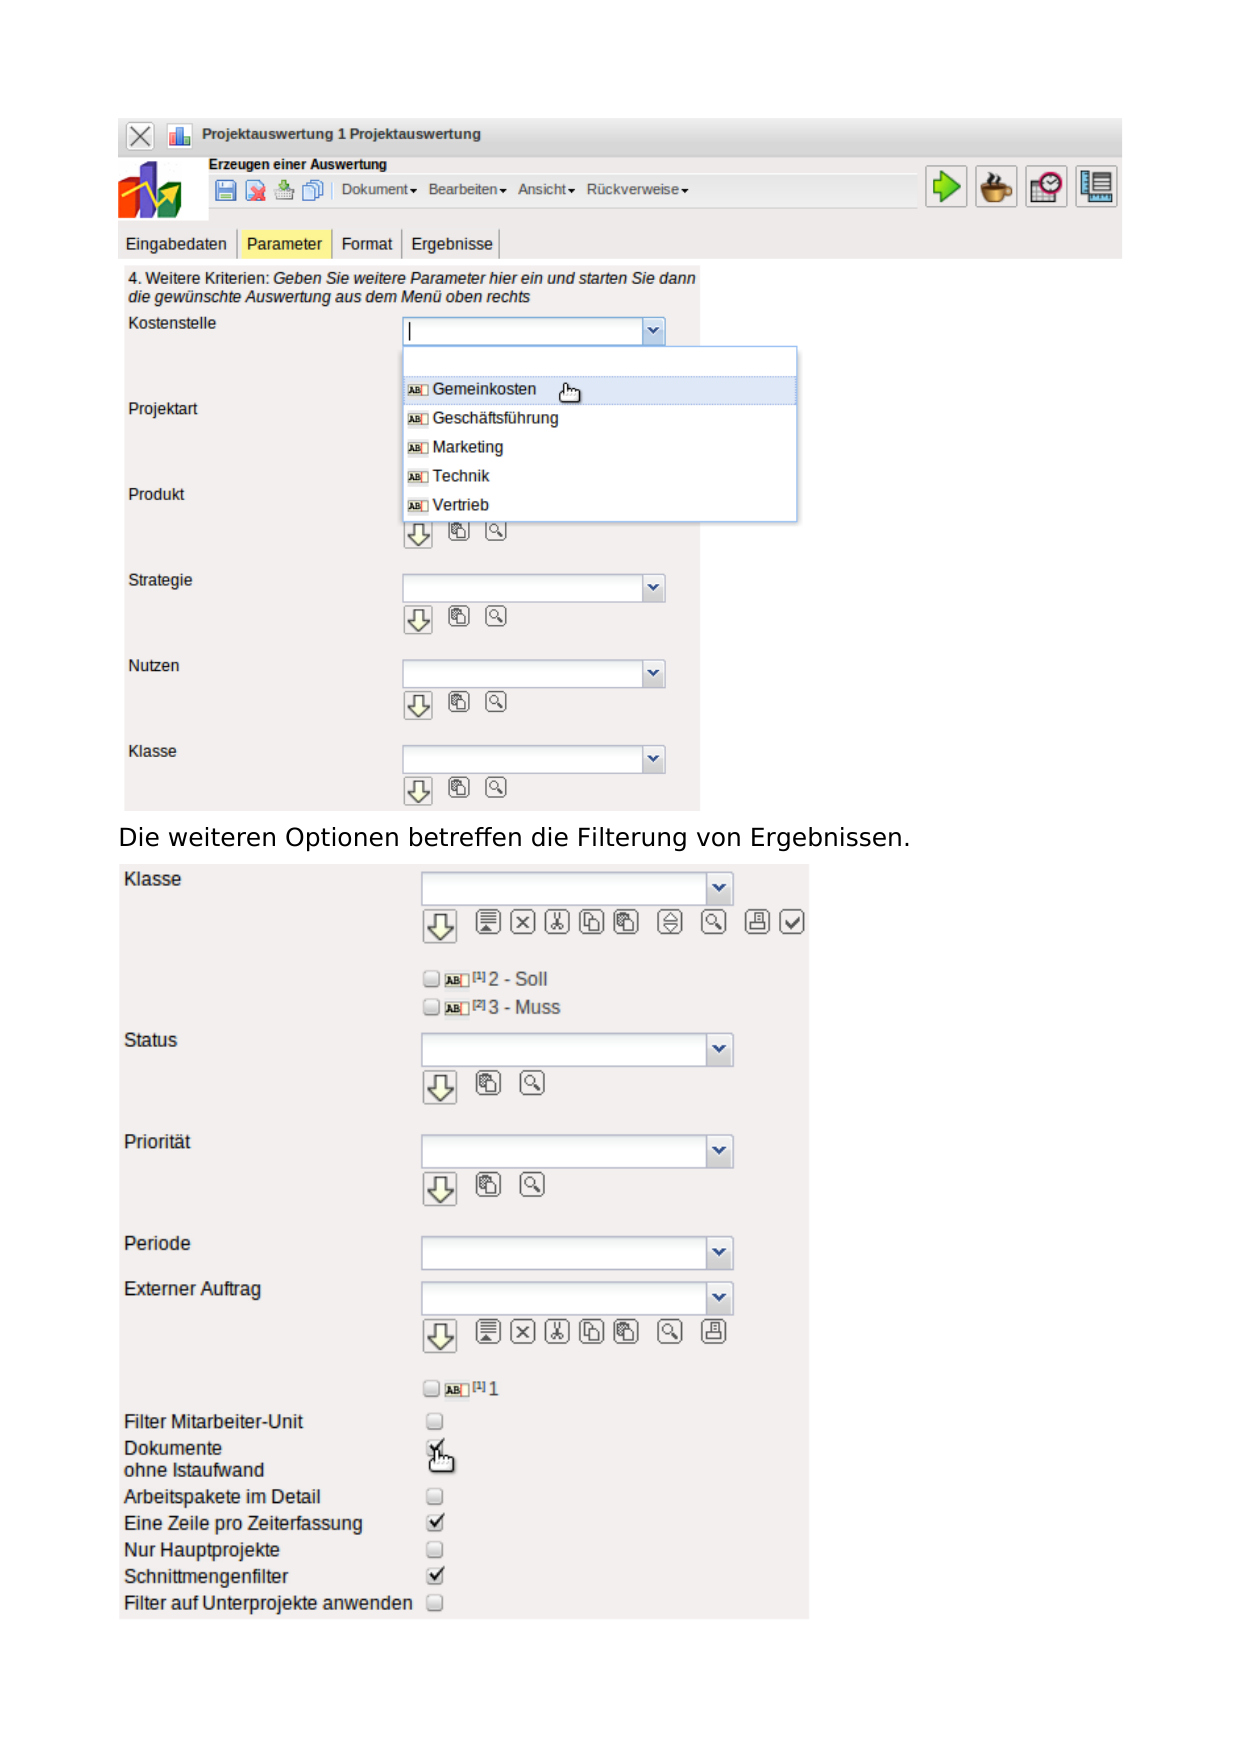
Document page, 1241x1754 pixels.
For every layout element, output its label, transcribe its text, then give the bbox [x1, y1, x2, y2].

picture [118, 118, 1123, 811]
picture [118, 864, 814, 1624]
text Die weiteren Optionen betreffen die Filterung von Ergebnissen. [118, 823, 1122, 852]
